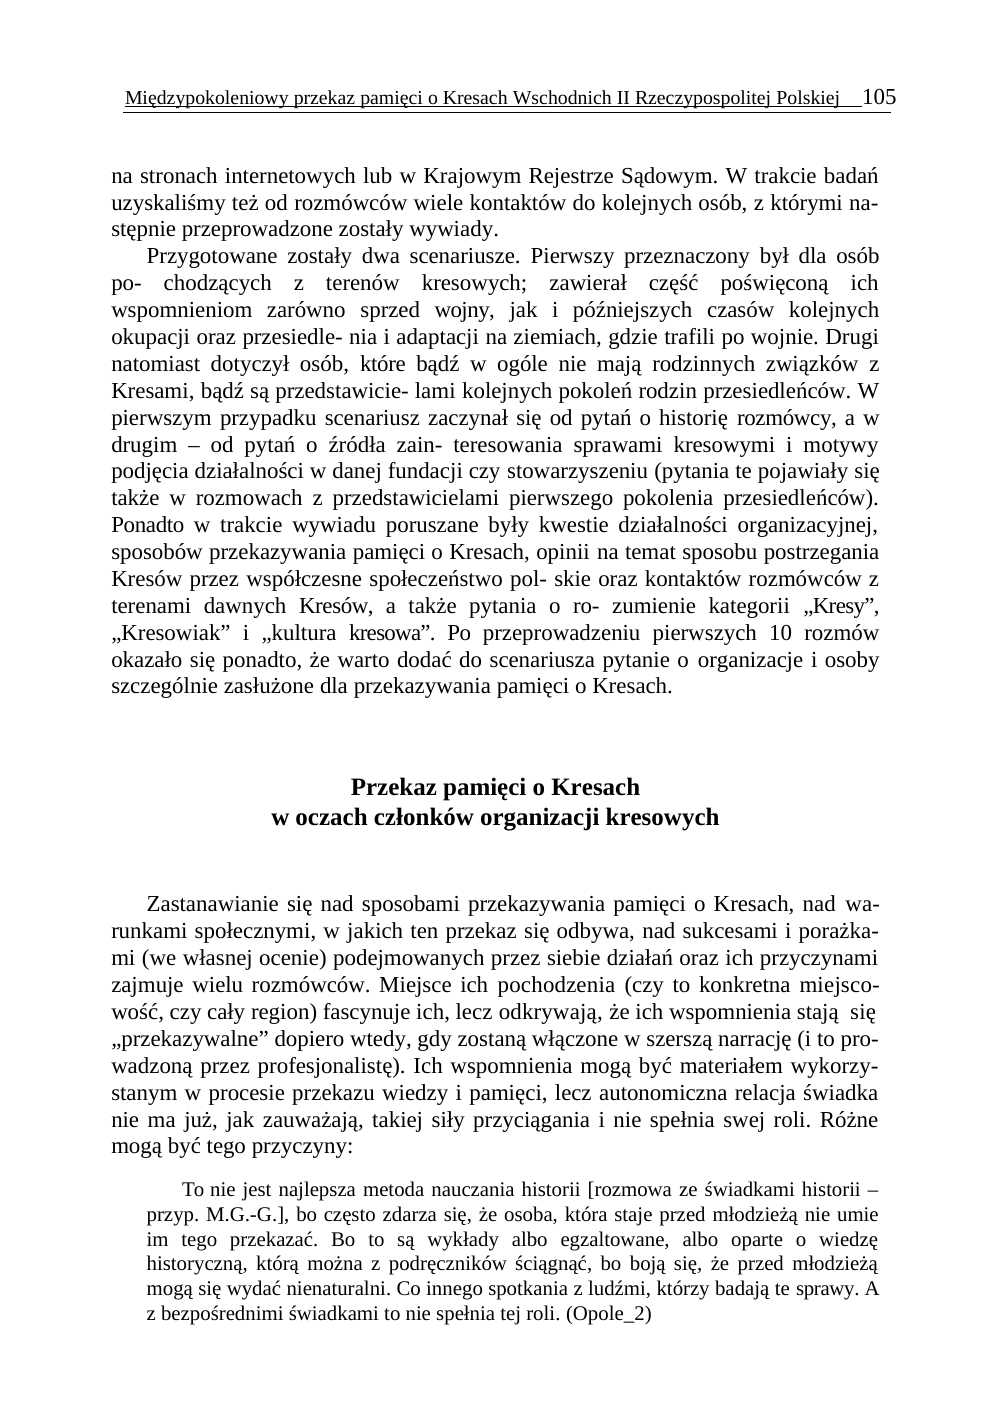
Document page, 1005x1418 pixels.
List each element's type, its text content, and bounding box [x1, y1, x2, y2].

text To nie jest najlepsza metoda nauczania historii [rozmowa ze świadkami historii – przyp. M.G.-G.], bo często zdarza się, że osoba, która staje przed młodzieżą nie umie im tego przekazać. Bo to są wykłady albo egzaltowane, albo oparte o wiedzę historyczną, którą można z podręczników ściągnąć, bo boją się, że przed młodzieżą mogą się wydać nienaturalni. Co innego spotkania z ludźmi, którzy badają te sprawy. A z bezpośrednimi świadkami to nie spełnia tej roli. (Opole_2) [146, 1177, 879, 1324]
text na stronach internetowych lub w Krajowym Rejestrze Sądowym. W trakcie badań uzyskaliśmy też od rozmówców wiele kontaktów do kolejnych osób, z którymi na- stępnie przeprowadzone zostały wywiady. [111, 162, 879, 242]
text Przygotowane zostały dwa scenariusze. Pierwszy przeznaczony był dla osób po- chodzących z terenów kresowych; zawierał część poświęconą ich wspomnieniom zarówno sprzed wojny, jak i późniejszych czasów kolejnych okupacji oraz przesiedle- nia i adaptacji na ziemiach, gdzie trafili po wojnie. Drugi natomiast dotyczył osób, które bądź w ogóle nie mają rodzinnych związków z Kresami, bądź są przedstawicie- lami kolejnych pokoleń rodzin przesiedleńców. W pierwszym przypadku scenariusz zaczynał się od pytań o historię rozmówcy, a w drugim – od pytań o źródła zain- teresowania sprawami kresowymi i motywy podjęcia działalności w danej fundacji czy stowarzyszeniu (pytania te pojawiały się także w rozmowach z przedstawicielami pierwszego pokolenia przesiedleńców). Ponadto w trakcie wywiadu poruszane były kwestie działalności organizacyjnej, sposobów przekazywania pamięci o Kresach, opinii na temat sposobu postrzegania Kresów przez współczesne społeczeństwo pol- skie oraz kontaktów rozmówców z terenami dawnych Kresów, a także pytania o ro- zumienie kategorii „Kresy”, „Kresowiak” i „kultura kresowa”. Po przeprowadzeniu pierwszych 10 rozmów okazało się ponadto, że warto dodać do scenariusza pytanie o organizacje i osoby szczególnie zasłużone dla przekazywania pamięci o Kresach. [111, 242, 879, 699]
subtitle Przekaz pamięci o Kresach [152, 772, 839, 801]
text w oczach członków organizacji kresowych [152, 802, 839, 831]
text „przekazywalne” dopiero wtedy, gdy zostaną włączone w szerszą narrację (i to pro- wadzoną przez profesjonalistę). Ich wspomnienia mogą być materiałem wykorzy- stanym w procesie przekazu wiedzy i pamięci, lecz autonomiczna relacja świadka nie ma już, jak zauważają, takiej siły przyciągania i nie spełnia swej roli. Różne mogą być tego przyczyny: [111, 1025, 880, 1159]
text Zastanawianie się nad sposobami przekazywania pamięci o Kresach, nad wa- runkami społecznymi, w jakich ten przekaz się odbywa, nad sukcesami i porażka- mi (we własnej ocenie) podejmowanych przez siebie działań oraz ich przyczynami zajmuje wielu rozmówców. Miejsce ich pochodzenia (czy to konkretna miejsco- wość, czy cały region) fascynuje ich, lecz odkrywają, że ich wspomnienia stają się [111, 890, 880, 1024]
